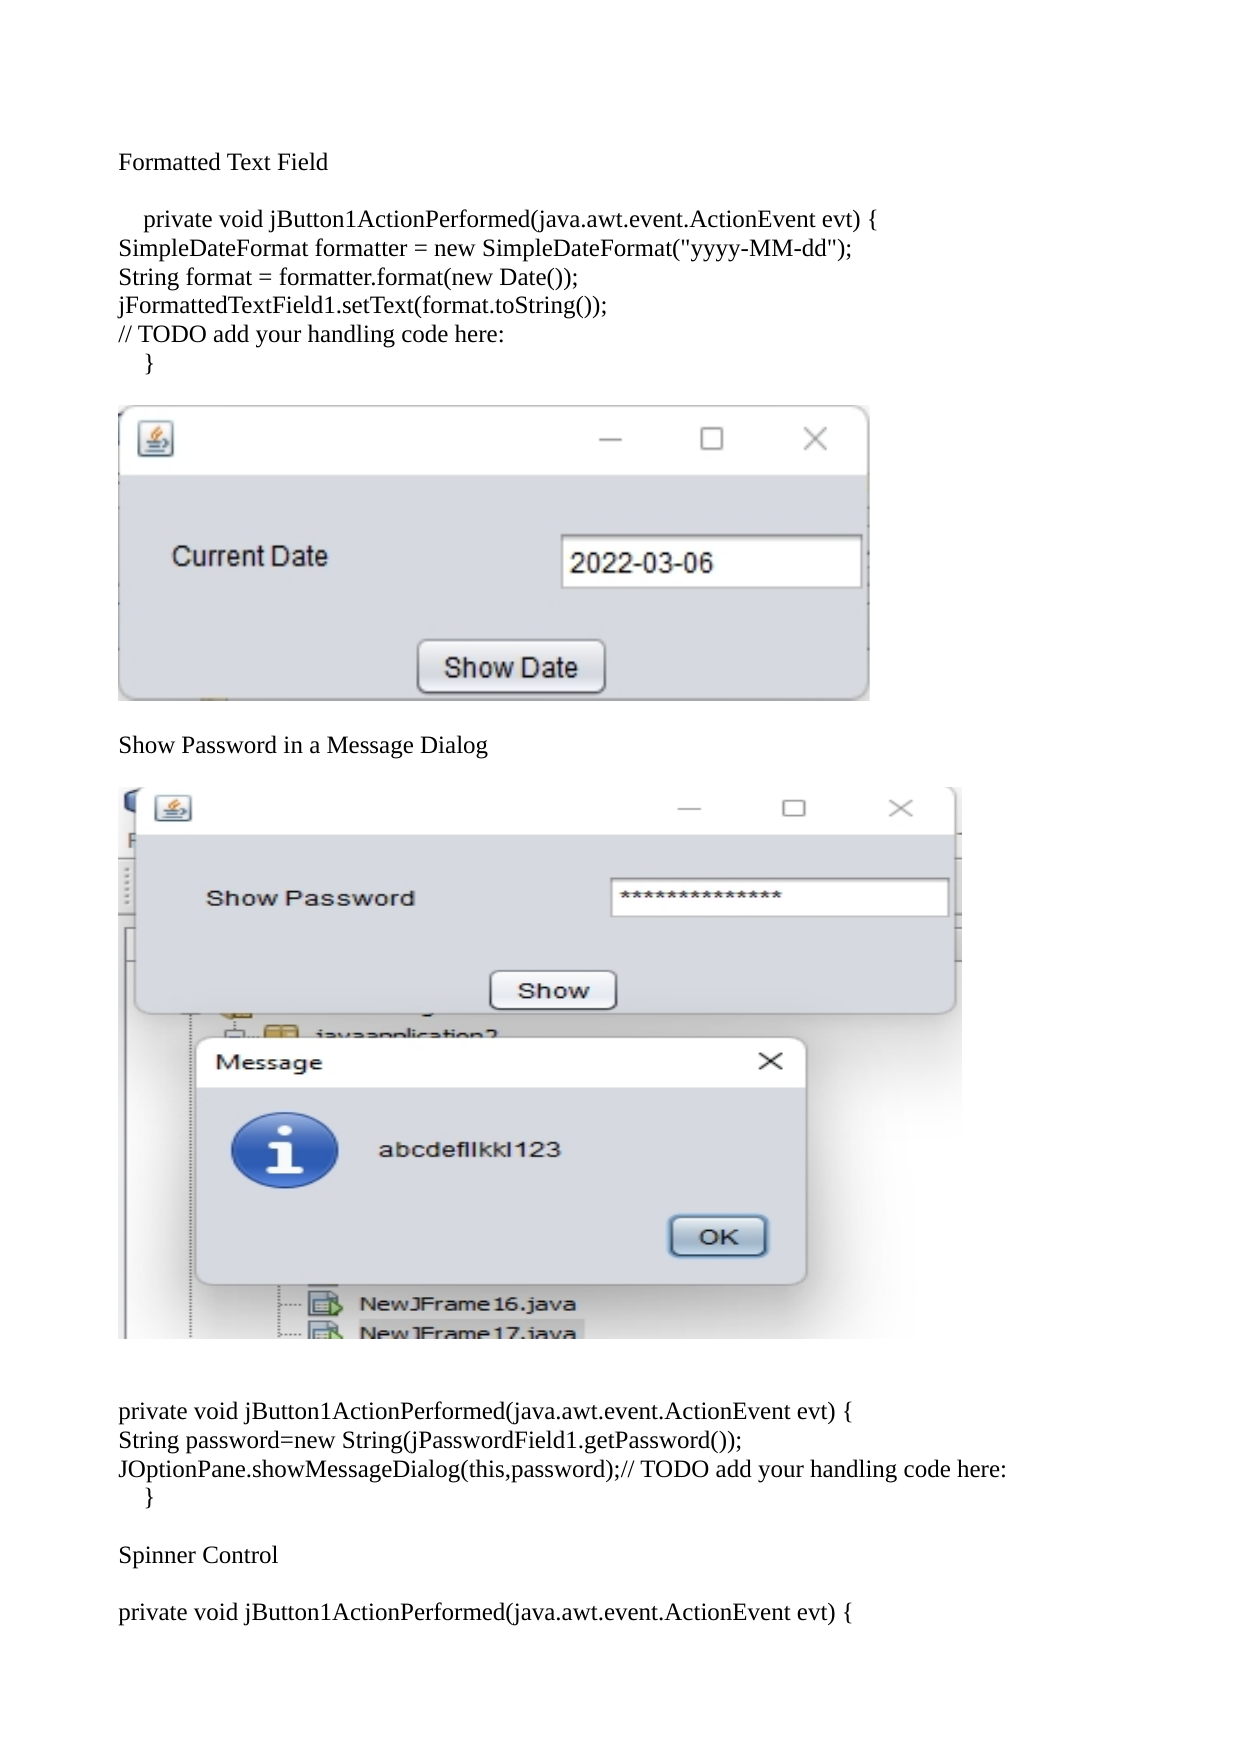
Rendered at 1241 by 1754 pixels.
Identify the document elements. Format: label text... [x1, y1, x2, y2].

text String password=new String(jPasswordField1.getPassword()); [118, 1425, 1122, 1454]
text // TODO add your handling code here: [118, 319, 1122, 348]
text private void jButton1ActionPerformed(java.awt.event.ActionEvent evt) { [118, 204, 1122, 233]
text jFormattedTextField1.setText(format.toString()); [118, 291, 1122, 319]
text private void jButton1ActionPerformed(java.awt.event.ActionEvent evt) { [118, 1597, 1122, 1626]
text SimpleDateFormat formatter = new SimpleDateFormat("yyyy-MM-dd"); [118, 233, 1122, 262]
text Spinner Control [118, 1540, 1122, 1569]
text Show Password in a Message Dialog [118, 730, 1122, 758]
text } [118, 1482, 1122, 1511]
text JOptionPane.showMessageDialog(this,password);// TODO add your handling code here: [118, 1454, 1122, 1482]
text String format = formatter.format(new Date()); [118, 262, 1122, 291]
text } [118, 348, 1122, 377]
text private void jButton1ActionPerformed(java.awt.event.ActionEvent evt) { [118, 1396, 1122, 1425]
text Formatted Text Field [118, 147, 1122, 176]
